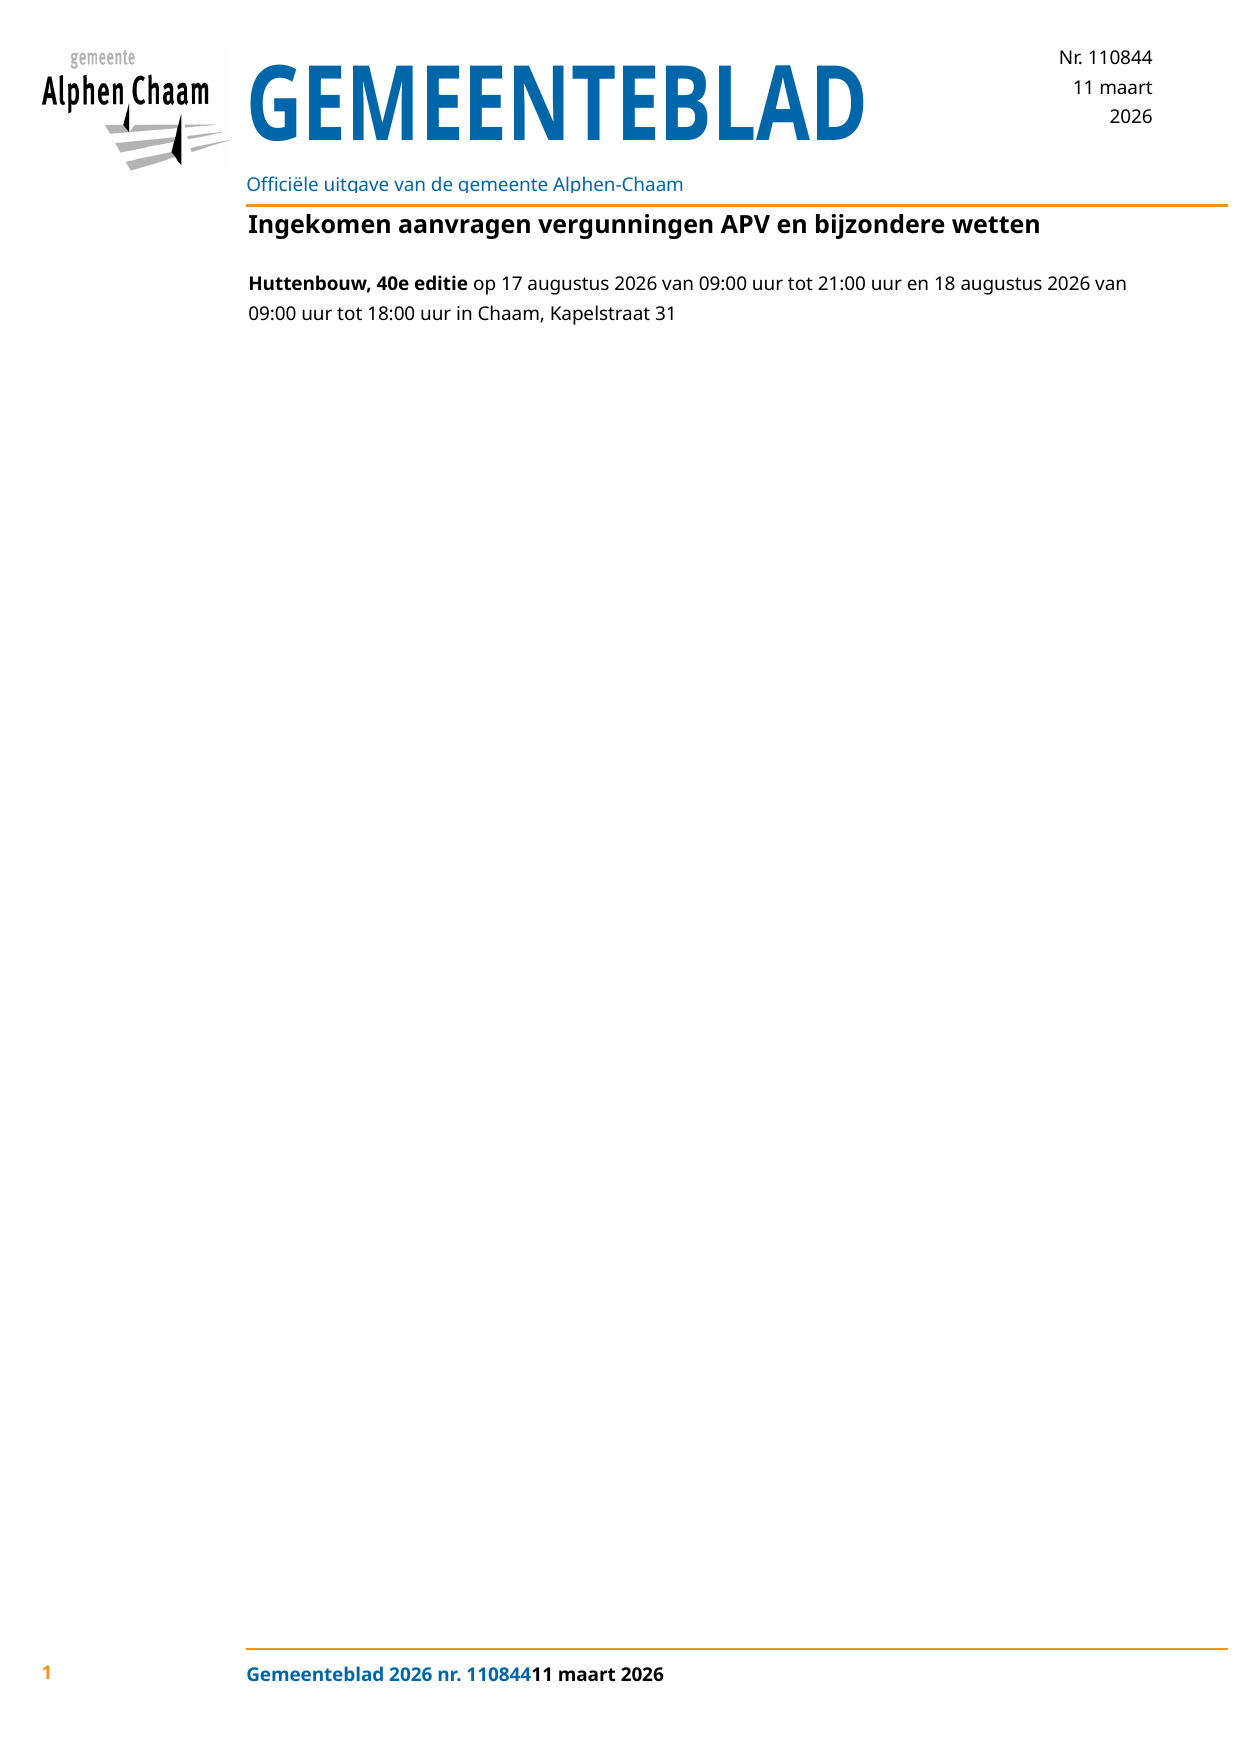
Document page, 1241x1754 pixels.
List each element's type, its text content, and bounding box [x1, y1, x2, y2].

text Huttenbouw, 40e editie op 17 augustus 2026 van 09:00 uur tot 21:00 uur en 18 augustus 2026 van 09:00 uur tot 18:00 uur in Chaam, Kapelstraat 31 [248, 270, 1152, 326]
text Ingekomen aanvragen vergunningen APV en bijzondere wetten [248, 207, 1152, 241]
picture [41, 47, 231, 172]
